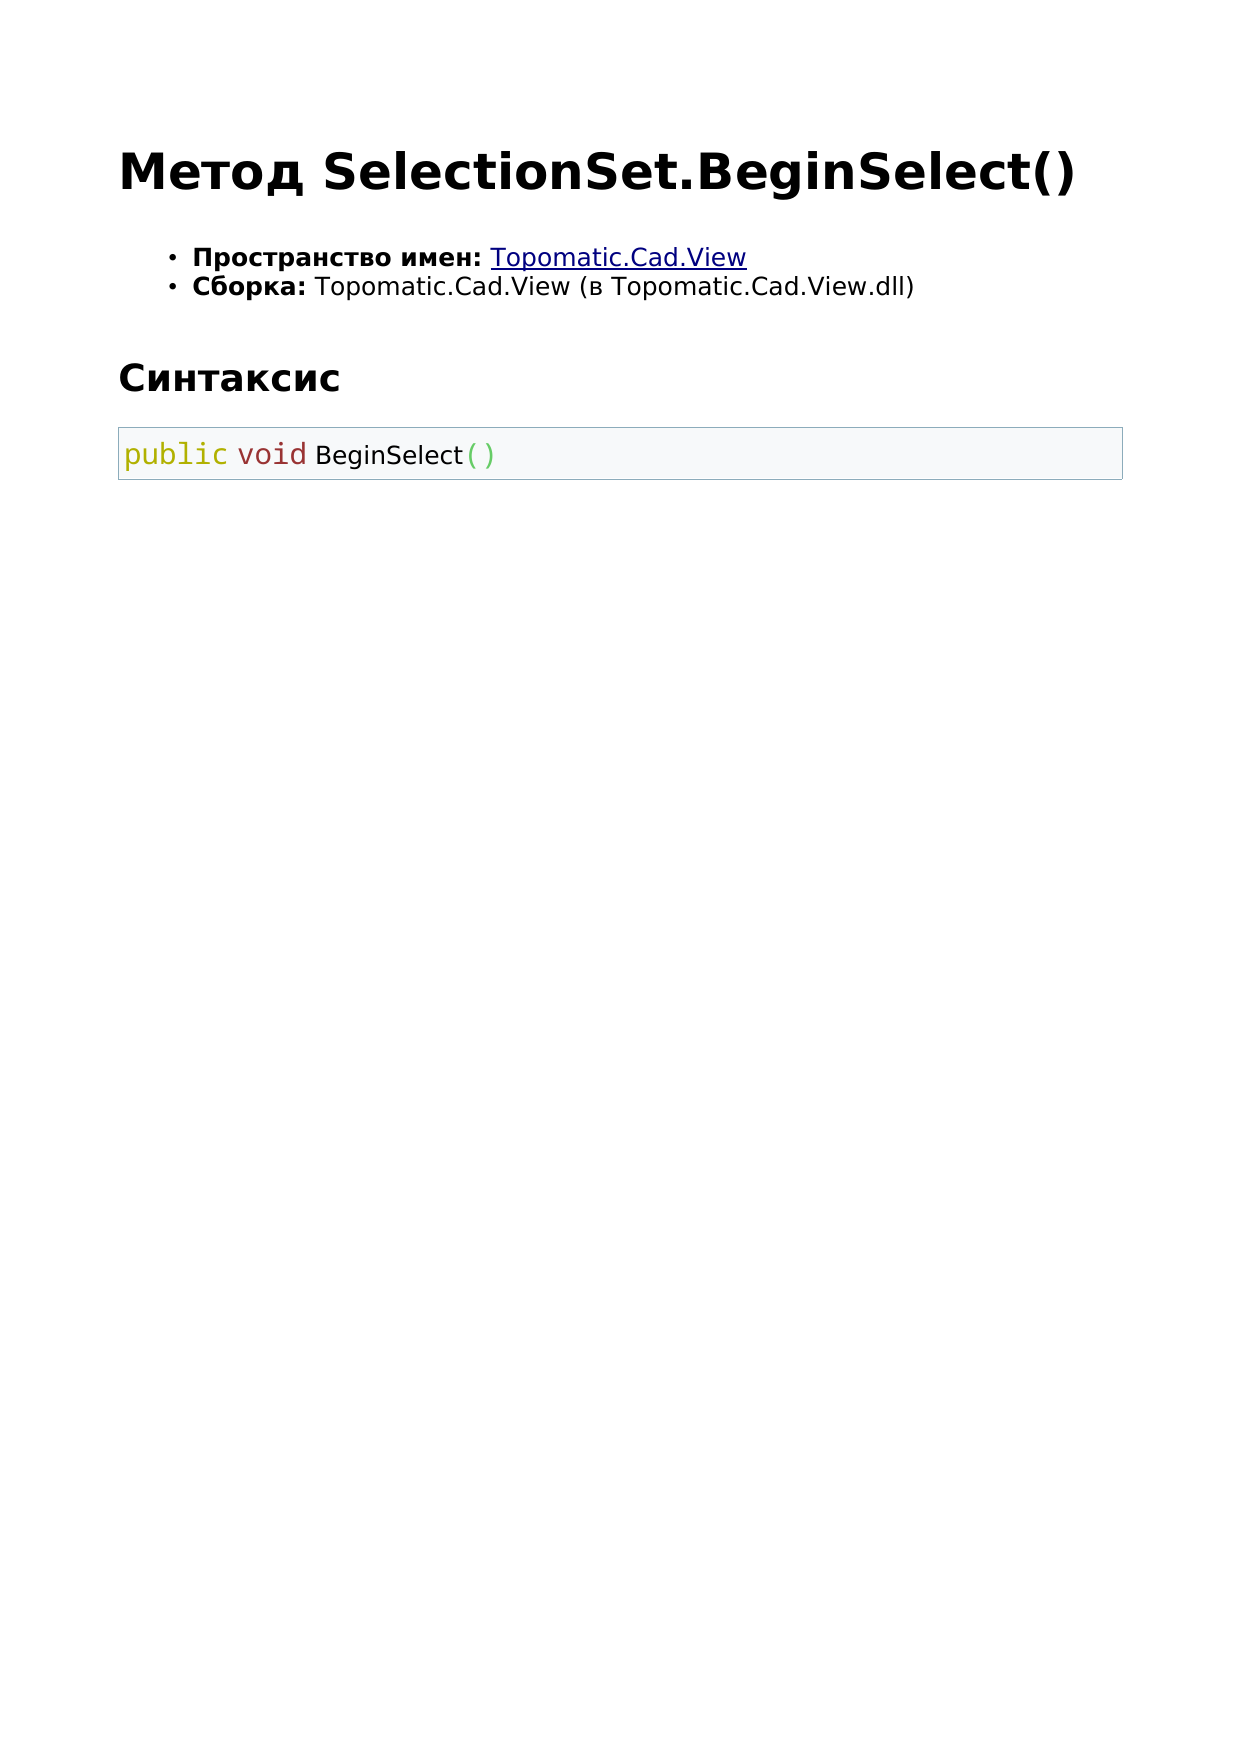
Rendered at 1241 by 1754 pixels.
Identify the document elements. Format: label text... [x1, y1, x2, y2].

subtitle Метод SelectionSet.BeginSelect() [118, 143, 1122, 201]
table_header public void BeginSelect() [119, 428, 1122, 478]
subtitle Синтаксис [118, 356, 1122, 400]
list Сборка: Topomatic.Cad.View (в Topomatic.Cad.View.dll) [177, 272, 1122, 302]
list Пространство имен: Topomatic.Cad.View [177, 243, 1122, 272]
